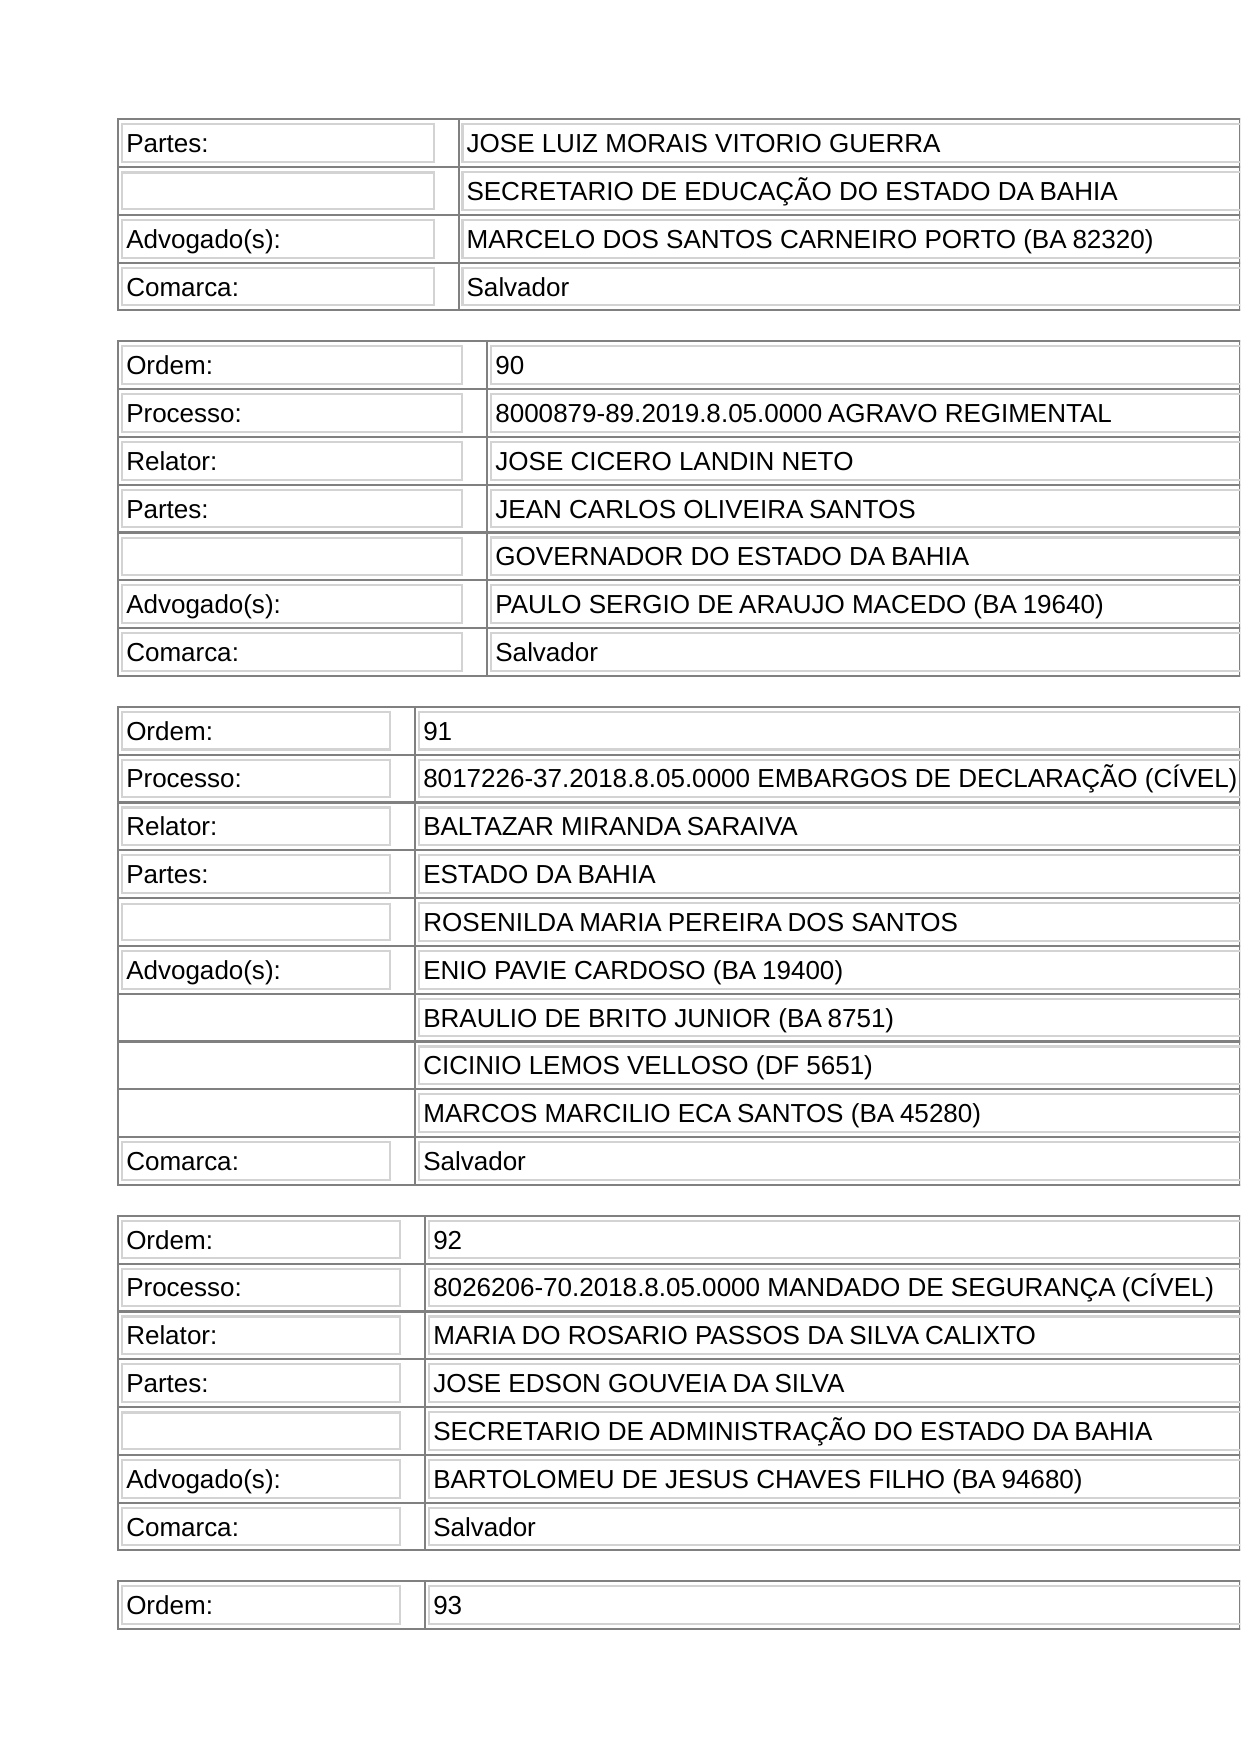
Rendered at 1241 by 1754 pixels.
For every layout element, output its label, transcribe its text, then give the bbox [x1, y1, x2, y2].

table_cell Advogado(s): [119, 947, 414, 993]
table_cell ENIO PAVIE CARDOSO (BA 19400) [416, 947, 1239, 993]
table_cell [119, 899, 414, 945]
table_cell Partes: [119, 120, 458, 166]
table_header Ordem: [119, 342, 486, 388]
table_header Ordem: [119, 1582, 424, 1628]
table_header 90 [488, 342, 1239, 388]
table_header 93 [426, 1582, 1239, 1628]
table_cell Partes: [119, 486, 486, 531]
table_cell Salvador [416, 1138, 1239, 1184]
table_cell MARCOS MARCILIO ECA SANTOS (BA 45280) [416, 1090, 1239, 1136]
table_cell Salvador [460, 264, 1239, 309]
table_cell Comarca: [119, 1504, 424, 1549]
table_cell Comarca: [119, 264, 458, 309]
table_cell GOVERNADOR DO ESTADO DA BAHIA [488, 534, 1239, 579]
table_cell CICINIO LEMOS VELLOSO (DF 5651) [416, 1043, 1239, 1088]
table_cell JOSE EDSON GOUVEIA DA SILVA [426, 1360, 1239, 1406]
table_cell JEAN CARLOS OLIVEIRA SANTOS [488, 486, 1239, 531]
table_cell Relator: [119, 1313, 424, 1358]
table_cell JOSE CICERO LANDIN NETO [488, 438, 1239, 484]
table_cell BARTOLOMEU DE JESUS CHAVES FILHO (BA 94680) [426, 1456, 1239, 1502]
table_cell Comarca: [119, 629, 486, 675]
table_cell 8000879-89.2019.8.05.0000 AGRAVO REGIMENTAL [488, 390, 1239, 436]
table_cell [119, 168, 458, 214]
table_cell Partes: [119, 851, 414, 897]
table_cell 8026206-70.2018.8.05.0000 MANDADO DE SEGURANÇA (CÍVEL) [426, 1265, 1239, 1310]
table_cell PAULO SERGIO DE ARAUJO MACEDO (BA 19640) [488, 581, 1239, 627]
table_cell [119, 995, 414, 1040]
table_cell Processo: [119, 756, 414, 801]
table_cell Salvador [488, 629, 1239, 675]
table_cell Salvador [426, 1504, 1239, 1549]
table_cell Advogado(s): [119, 581, 486, 627]
table_cell Comarca: [119, 1138, 414, 1184]
table_header 92 [426, 1217, 1239, 1262]
table_cell Relator: [119, 438, 486, 484]
table_cell ESTADO DA BAHIA [416, 851, 1239, 897]
table_cell SECRETARIO DE EDUCAÇÃO DO ESTADO DA BAHIA [460, 168, 1239, 214]
table_cell BRAULIO DE BRITO JUNIOR (BA 8751) [416, 995, 1239, 1040]
table_header Ordem: [119, 708, 414, 753]
table_cell Advogado(s): [119, 1456, 424, 1502]
table_header Ordem: [119, 1217, 424, 1262]
table_cell JOSE LUIZ MORAIS VITORIO GUERRA [460, 120, 1239, 166]
table_cell Partes: [119, 1360, 424, 1406]
table_cell BALTAZAR MIRANDA SARAIVA [416, 804, 1239, 849]
table_cell SECRETARIO DE ADMINISTRAÇÃO DO ESTADO DA BAHIA [426, 1408, 1239, 1454]
table_cell [119, 1408, 424, 1454]
table_cell [119, 534, 486, 579]
table_header 91 [416, 708, 1239, 753]
table_cell Advogado(s): [119, 216, 458, 262]
table_cell 8017226-37.2018.8.05.0000 EMBARGOS DE DECLARAÇÃO (CÍVEL) [416, 756, 1239, 801]
table_cell Processo: [119, 1265, 424, 1310]
table_cell [119, 1043, 414, 1088]
table_cell MARIA DO ROSARIO PASSOS DA SILVA CALIXTO [426, 1313, 1239, 1358]
table_cell Processo: [119, 390, 486, 436]
table_cell MARCELO DOS SANTOS CARNEIRO PORTO (BA 82320) [460, 216, 1239, 262]
table_cell Relator: [119, 804, 414, 849]
table_cell ROSENILDA MARIA PEREIRA DOS SANTOS [416, 899, 1239, 945]
table_cell [119, 1090, 414, 1136]
